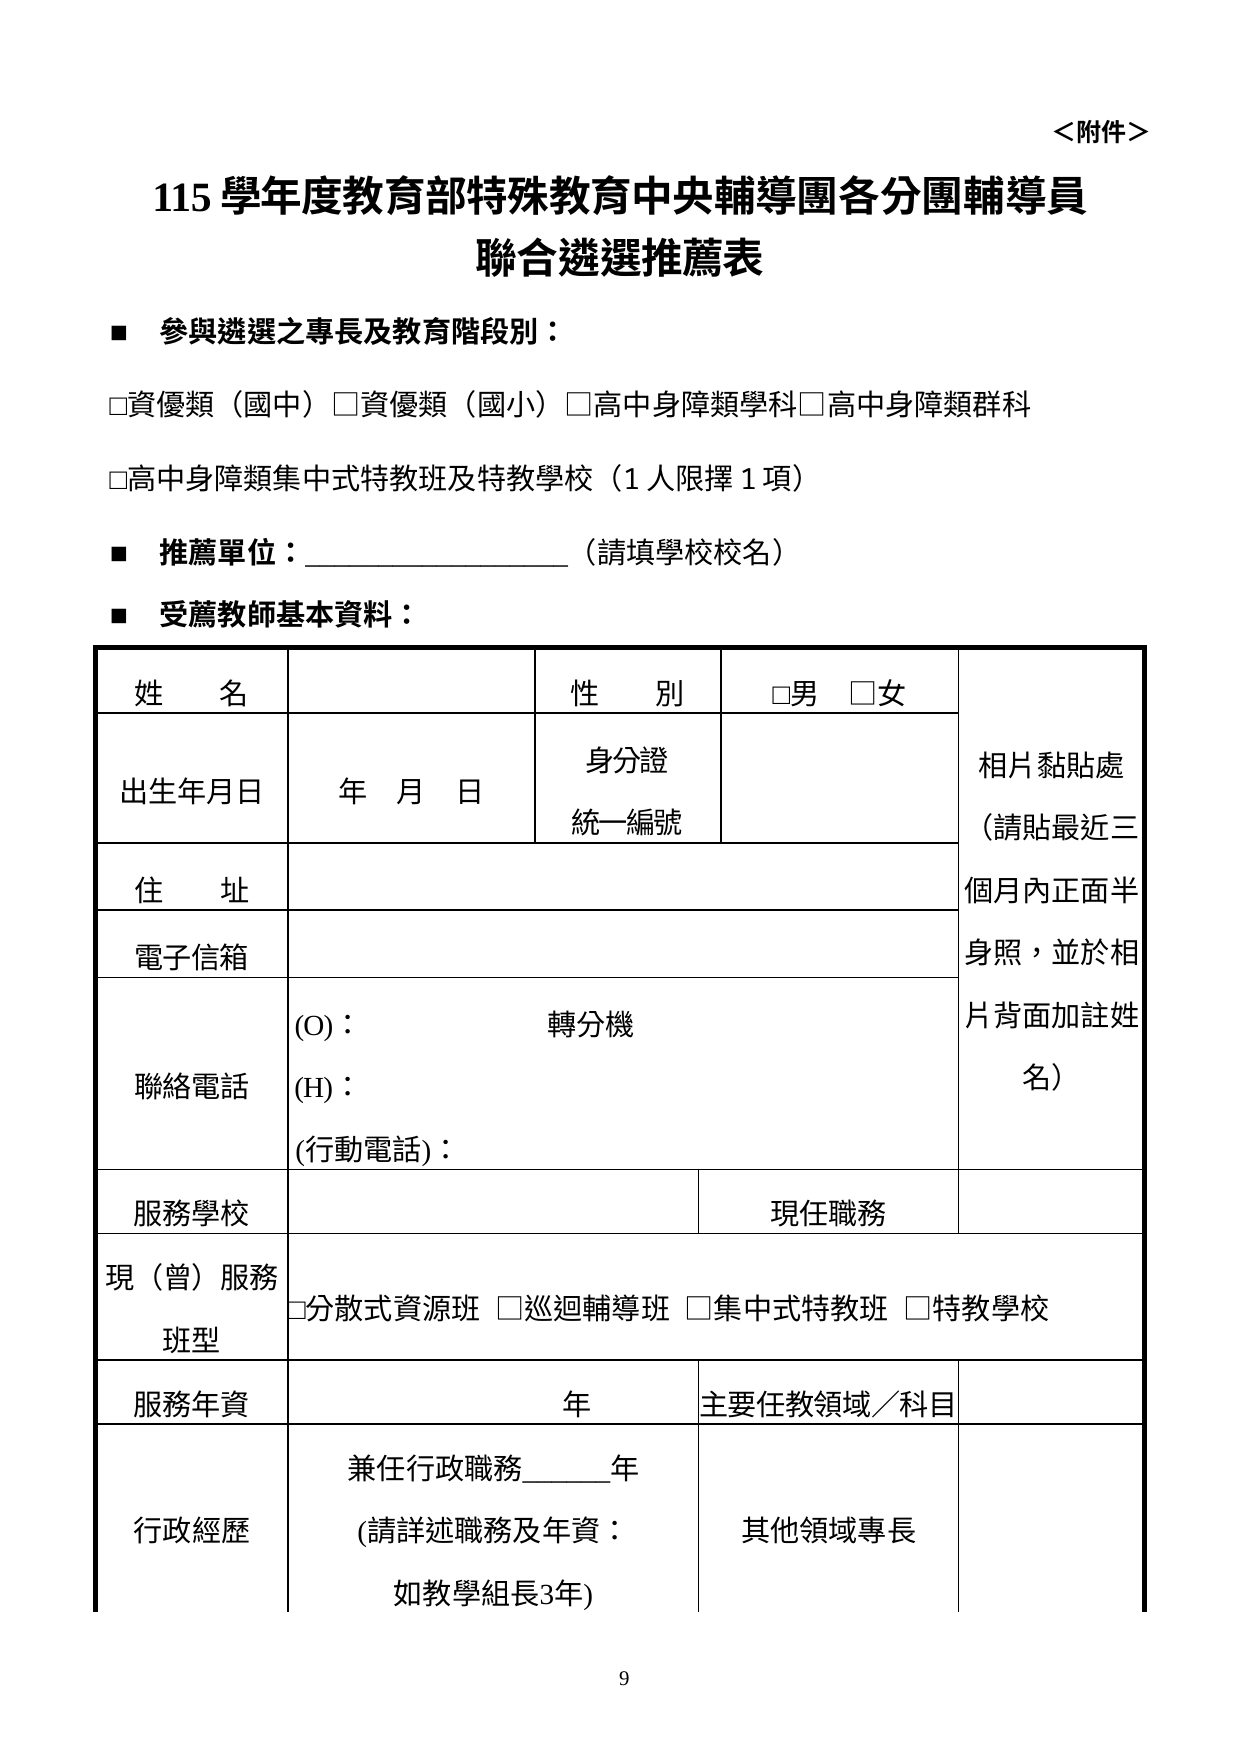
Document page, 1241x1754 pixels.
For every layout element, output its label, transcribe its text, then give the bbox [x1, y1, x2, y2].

table_cell 身分證 統一編號 [536, 714, 720, 842]
table_cell [722, 714, 958, 842]
table_cell [289, 911, 958, 976]
text ＜附件＞ [89, 89, 1152, 151]
table_cell 聯絡電話 [98, 978, 287, 1168]
table_cell 兼任行政職務______年 (請詳述職務及年資： 如教學組長3年) [289, 1425, 698, 1612]
table_cell 出生年月日 [98, 714, 287, 842]
table_cell [959, 1361, 1142, 1423]
text □高中身障類集中式特教班及特教學校（1人限擇1項） [109, 435, 1152, 498]
table_cell 服務學校 [98, 1170, 287, 1233]
table_cell 住 址 [98, 844, 287, 909]
table_cell 電子信箱 [98, 911, 287, 976]
text □資優類（國中）□資優類（國小）□高中身障類學科□高中身障類群科 [109, 361, 1152, 424]
list 參與遴選之專長及教育階段別： [109, 288, 1152, 350]
table_header □男 □女 [722, 650, 958, 712]
table_cell □分散式資源班 □巡迴輔導班 □集中式特教班 □特教學校 [289, 1234, 1142, 1359]
table_header 性 別 [536, 650, 720, 712]
table_header [289, 650, 534, 712]
table_cell [959, 1170, 1142, 1233]
list 推薦單位：__________________（請填學校校名） [109, 509, 1152, 571]
text 聯合遴選推薦表 [89, 214, 1152, 276]
list 受薦教師基本資料： [109, 571, 1152, 634]
table_cell 現（曾）服務班型 [98, 1234, 287, 1359]
table_cell [289, 1170, 698, 1233]
table_cell 行政經歷 [98, 1425, 287, 1612]
table_cell [289, 844, 958, 909]
table_cell 服務年資 [98, 1361, 287, 1423]
table_cell [959, 1425, 1142, 1612]
table_cell (O)： 轉分機 (H)： (行動電話)： [289, 978, 958, 1168]
table_cell 現任職務 [699, 1170, 958, 1233]
table_header 姓 名 [98, 650, 287, 712]
table_cell 年 月 日 [289, 714, 534, 842]
table_cell 其他領域專長 [699, 1425, 958, 1612]
table_cell 年 [289, 1361, 698, 1423]
text 115學年度教育部特殊教育中央輔導團各分團輔導員 [89, 151, 1152, 214]
table_cell 主要任教領域／科目 [699, 1361, 958, 1423]
table_header 相片黏貼處 （請貼最近三個月內正面半身照，並於相片背面加註姓名） [959, 650, 1142, 1168]
